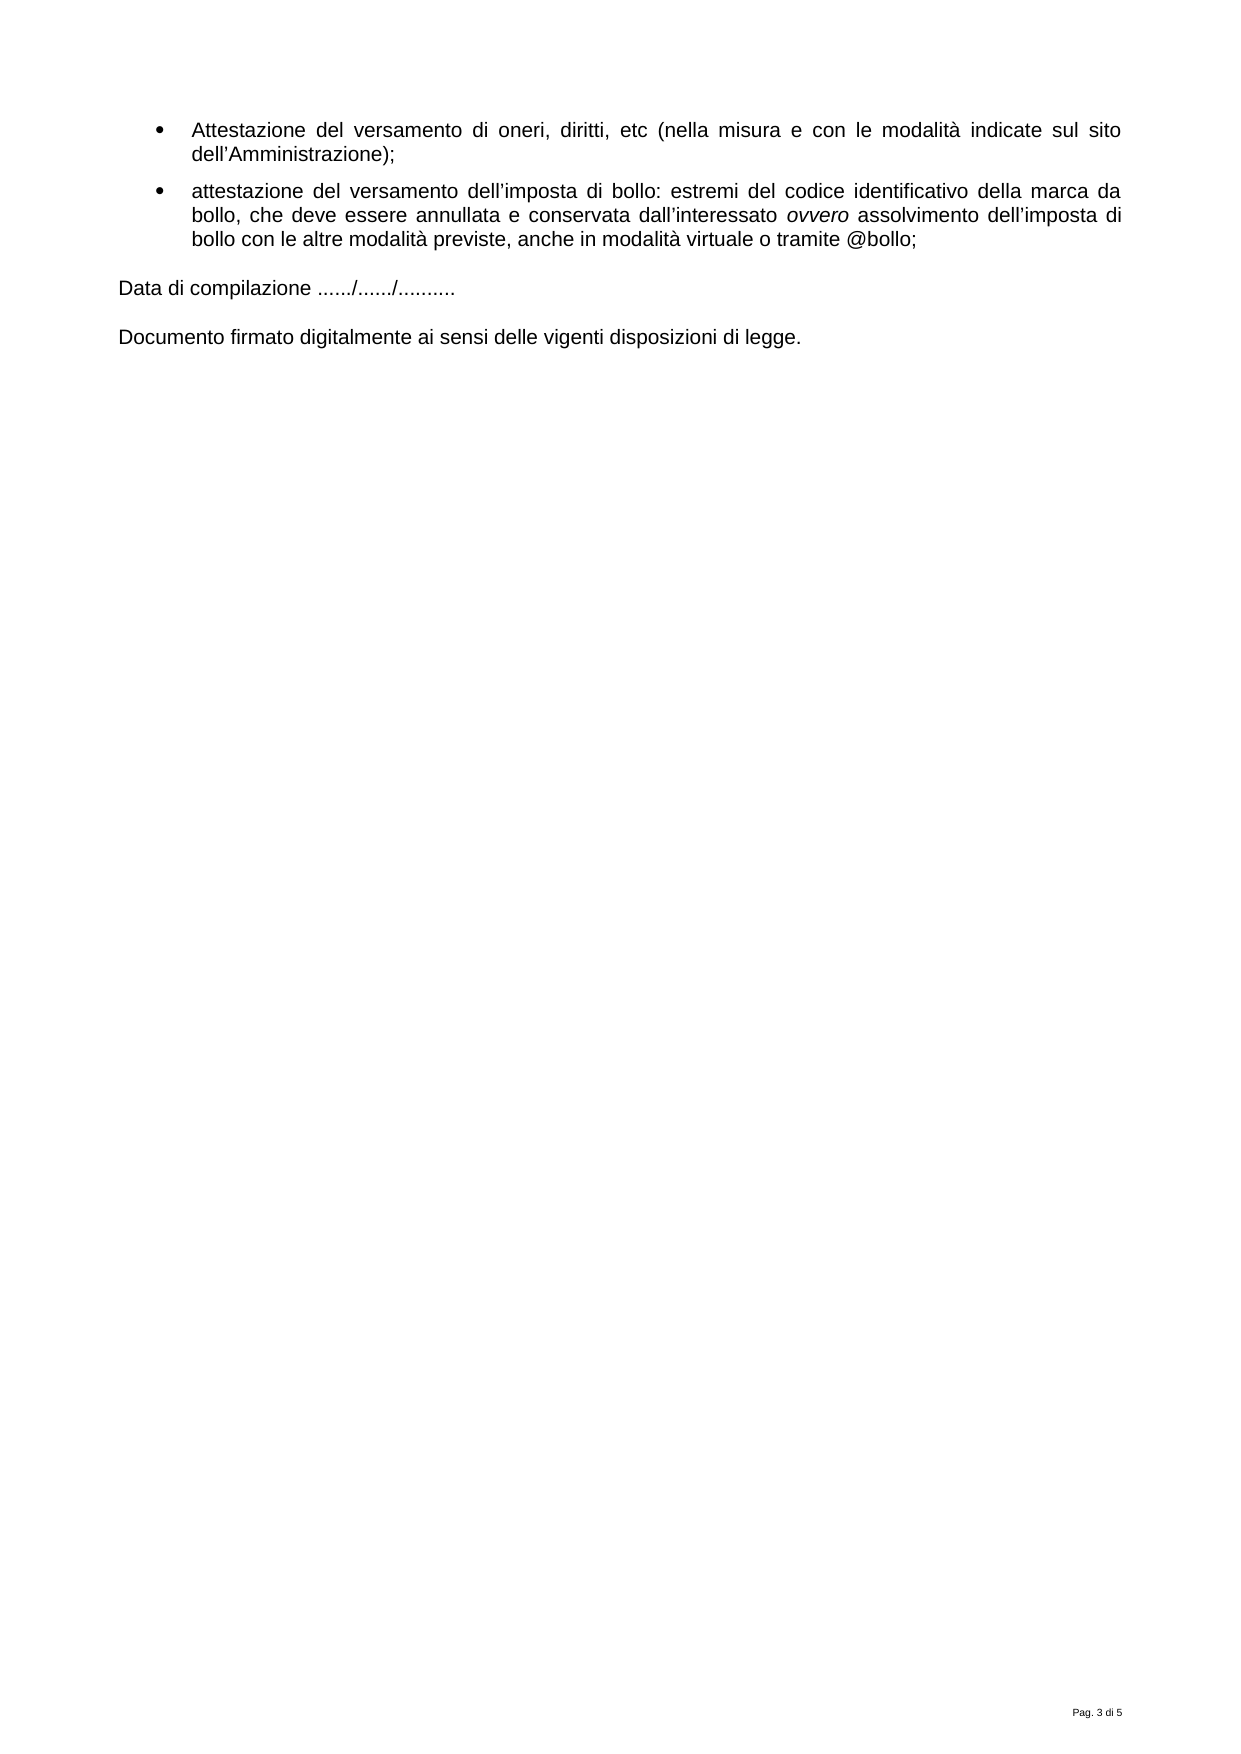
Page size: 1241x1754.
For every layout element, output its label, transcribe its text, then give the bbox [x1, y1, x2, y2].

list Attestazione del versamento di oneri, diritti, etc (nella misura e con le modalità indicate sul sito dell’Amministrazione); [156, 118, 1122, 166]
text Documento firmato digitalmente ai sensi delle vigenti disposizioni di legge. [118, 324, 1122, 348]
list attestazione del versamento dell’imposta di bollo: estremi del codice identificativo della marca da bollo, che deve essere annullata e conservata dall’interessato ovvero assolvimento dell’imposta di bollo con le altre modalità previste, anche in modalità virtuale o tramite @bollo; [156, 179, 1122, 251]
text Data di compilazione ....../....../.......... [118, 276, 1122, 299]
